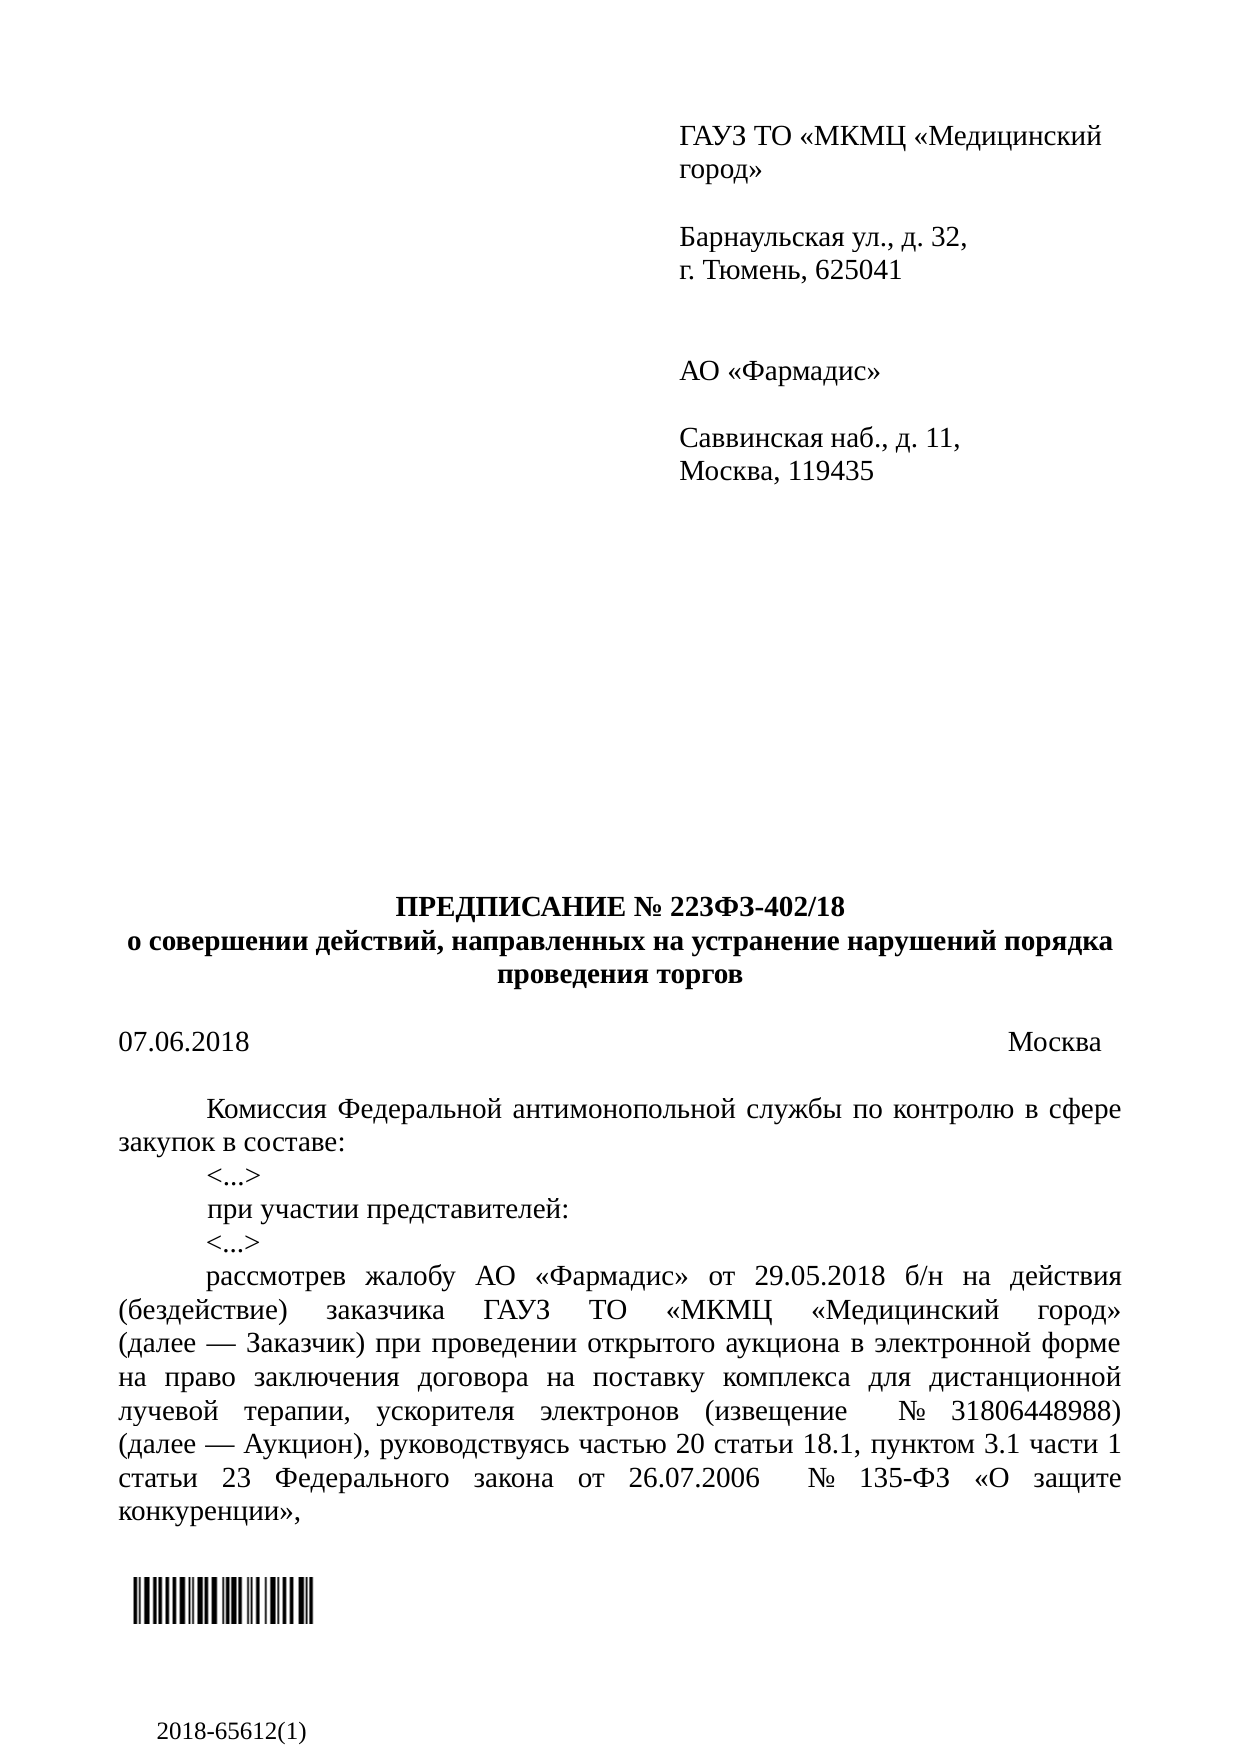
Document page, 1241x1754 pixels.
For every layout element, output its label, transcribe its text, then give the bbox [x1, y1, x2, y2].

text рассмотрев жалобу АО «Фармадис» от 29.05.2018 б/н на действия (бездействие) заказчика ГАУЗ ТО «МКМЦ «Медицинский город» (далее — Заказчик) при проведении открытого аукциона в электронной форме на право заключения договора на поставку комплекса для дистанционной лучевой терапии, ускорителя электронов (извещение № 31806448988) (далее — Аукцион), руководствуясь частью 20 статьи 18.1, пунктом 3.1 части 1 статьи 23 Федерального закона от 26.07.2006 № 135-ФЗ «О защите конкуренции», [118, 1258, 1122, 1527]
text Комиссия Федеральной антимонопольной службы по контролю в сфере закупок в составе: [118, 1091, 1122, 1158]
text ПРЕДПИСАНИЕ № 223ФЗ-402/18 [118, 889, 1122, 923]
text при участии представителей: [118, 1191, 1122, 1225]
text ГАУЗ ТО «МКМЦ «Медицинский город» [679, 118, 1122, 185]
text <...> [118, 1158, 1122, 1191]
text АО «Фармадис» [679, 353, 1122, 386]
text Москва, 119435 [679, 453, 1122, 487]
text Саввинская наб., д. 11, [679, 420, 1122, 453]
text Барнаульская ул., д. 32, г. Тюмень, 625041 [679, 219, 1122, 286]
text о совершении действий, направленных на устранение нарушений порядка проведения торгов [118, 923, 1122, 990]
picture [118, 1577, 331, 1624]
text 07.06.2018 Москва [118, 1024, 1122, 1057]
text <...> [118, 1225, 1122, 1258]
